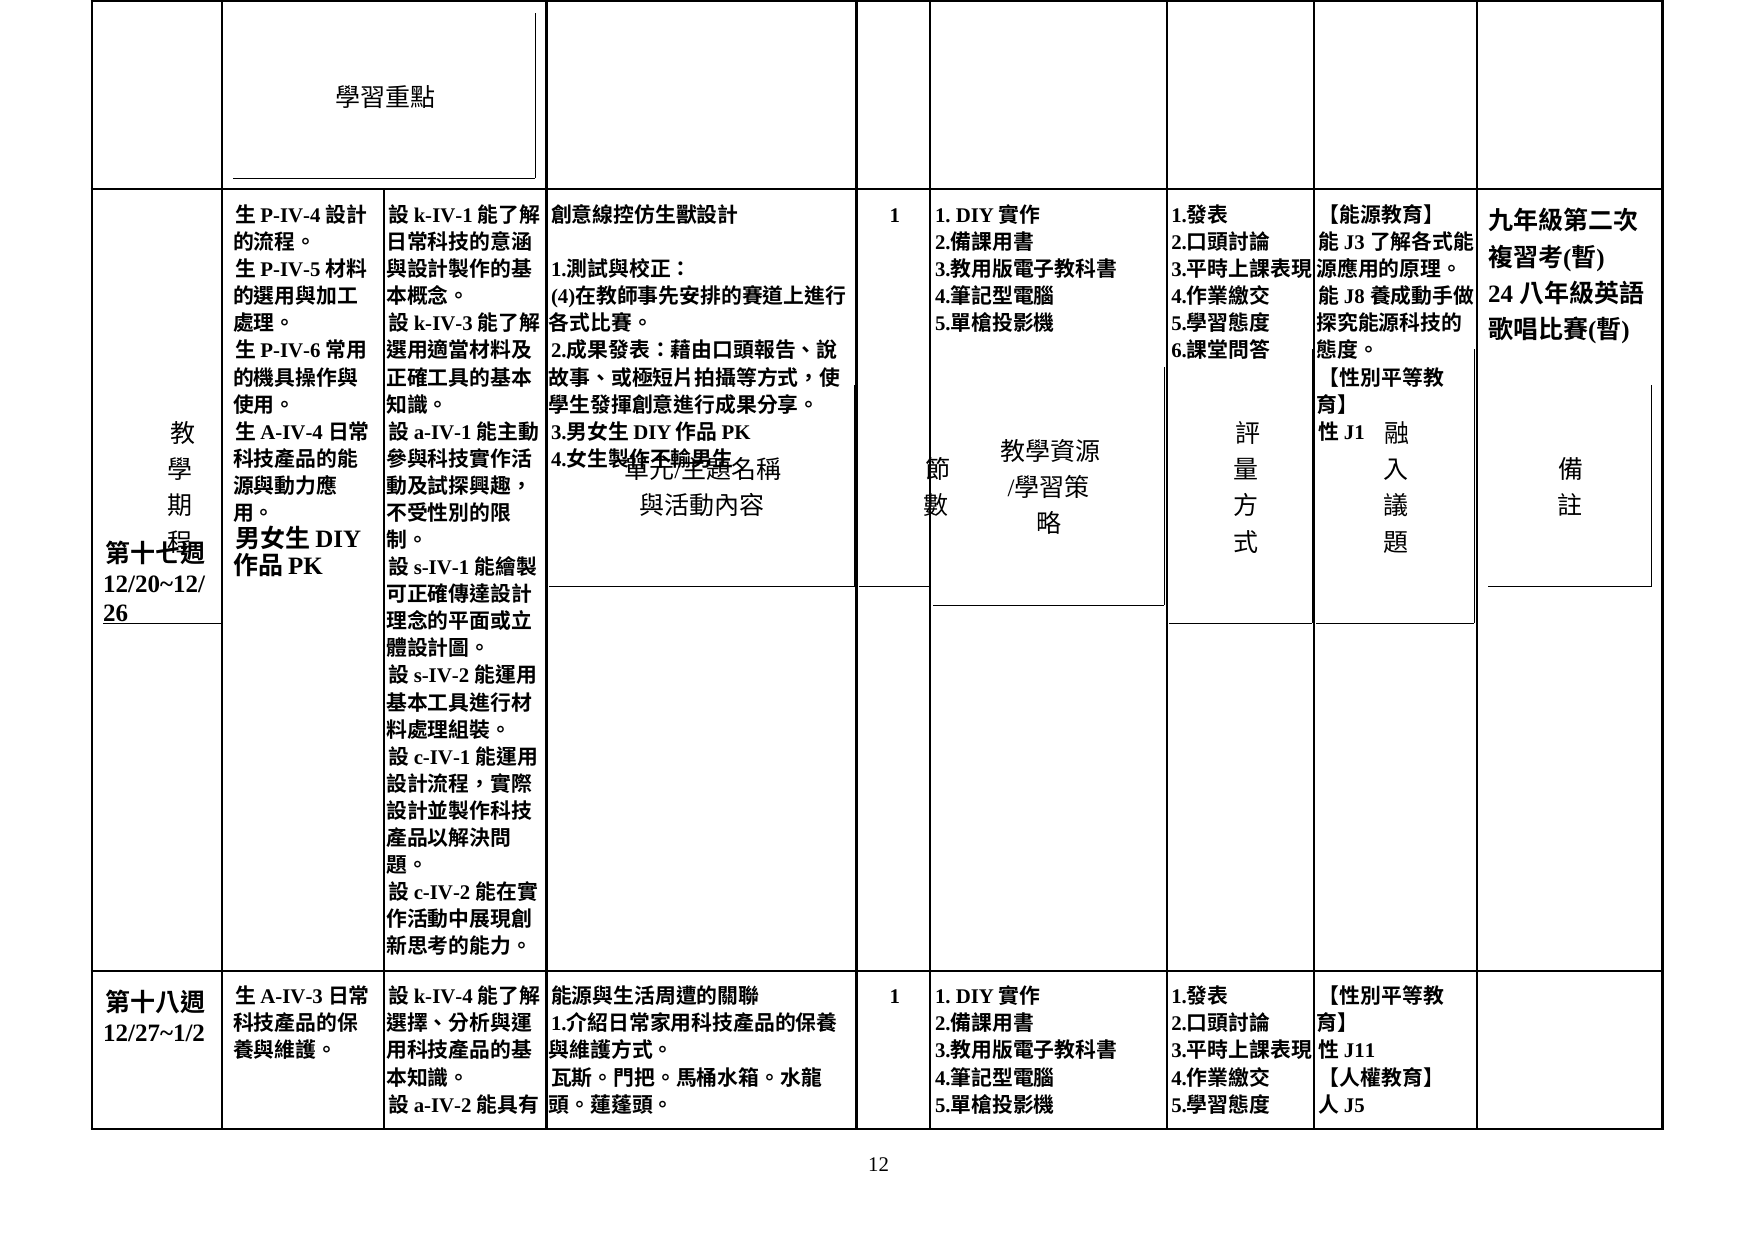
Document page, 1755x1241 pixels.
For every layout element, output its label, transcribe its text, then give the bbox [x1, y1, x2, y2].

table_cell 1 [858, 972, 929, 1128]
table_cell [1478, 972, 1661, 1128]
table_cell 設k-IV-1 能了解日常科技的意涵與設計製作的基本概念。 設k-IV-3 能了解選用適當材料及正確工具的基本知識。 設a-IV-1 能主動參與科技實作活動及試探興趣，不受性別的限制。 設s-IV-1 能繪製可正確傳達設計理念的平面或立體設計圖。 設s-IV-2 能運用基本工具進行材料處理組裝。 設c-IV-1 能運用設計流程，實際設計並製作科技產品以解決問題。 設c-IV-2 能在實作活動中展現創新思考的能力。 [385, 190, 545, 969]
table_header 學習重點 [223, 2, 545, 188]
table_cell 生P-IV-4 設計的流程。 生P-IV-5 材料的選用與加工處理。 生P-IV-6 常用的機具操作與使用。 生A-IV-4 日常科技產品的能源與動力應用。 男女生DIY作品PK [223, 190, 383, 969]
table_header 教學資源/學習策略 [931, 2, 1166, 188]
table_cell 1 [858, 190, 929, 969]
table_header 評量方式 [1168, 2, 1313, 188]
table_cell 設k-IV-4 能了解選擇、分析與運用科技產品的基本知識。 設a-IV-2 能具有 [385, 972, 545, 1128]
table_header 教學期程 [93, 2, 221, 188]
table_header [1478, 2, 1661, 188]
table_cell 【性別平等教育】 性J11 【人權教育】 人J5 【能源教育】 能J1 能J8 [1315, 972, 1476, 1128]
table_cell 生A-IV-3 日常科技產品的保養與維護。 [223, 972, 383, 1128]
table_cell 【能源教育】 能J3 了解各式能源應用的原理。 能J8 養成動手做探究能源科技的態度。 【性別平等教育】 性J1 [1315, 190, 1476, 969]
table_cell 1.發表 2.口頭討論 3.平時上課表現 4.作業繳交 5.學習態度 6.課堂問答 [1168, 972, 1313, 1128]
table_cell 1.發表 2.口頭討論 3.平時上課表現 4.作業繳交 5.學習態度 6.課堂問答 [1168, 190, 1313, 969]
table_header 節數 [858, 2, 929, 188]
table_cell 1. DIY實作 2.備課用書 3.教用版電子教科書 4.筆記型電腦 5.單槍投影機 [931, 190, 1166, 969]
table_cell 九年級第二次複習考(暫) 24 八年級英語歌唱比賽(暫) [1478, 190, 1661, 969]
table_header [548, 2, 855, 188]
table_cell 第十八週 12/27~1/2 [93, 972, 221, 1128]
table_cell 創意線控仿生獸設計 1.測試與校正： (4)在教師事先安排的賽道上進行各式比賽。 2.成果發表：藉由口頭報告、說故事、或極短片拍攝等方式，使學生發揮創意進行成果分享。 3.男女生DIY作品PK 4.女生製作不輸男生 [548, 190, 855, 969]
table_cell 1. DIY實作 2.備課用書 3.教用版電子教科書 4.筆記型電腦 5.單槍投影機 [931, 972, 1166, 1128]
table_cell 第十七週 12/20~12/26 [93, 190, 221, 969]
table_header 融入議題 [1315, 2, 1476, 188]
table_cell 能源與生活周遭的關聯 1.介紹日常家用科技產品的保養與維護方式。 瓦斯。門把。馬桶水箱。水龍頭。蓮蓬頭。 2.傳統家電科技產品的保養與維護方式。 (1)電風扇。 (2)電燈。 [548, 972, 855, 1128]
